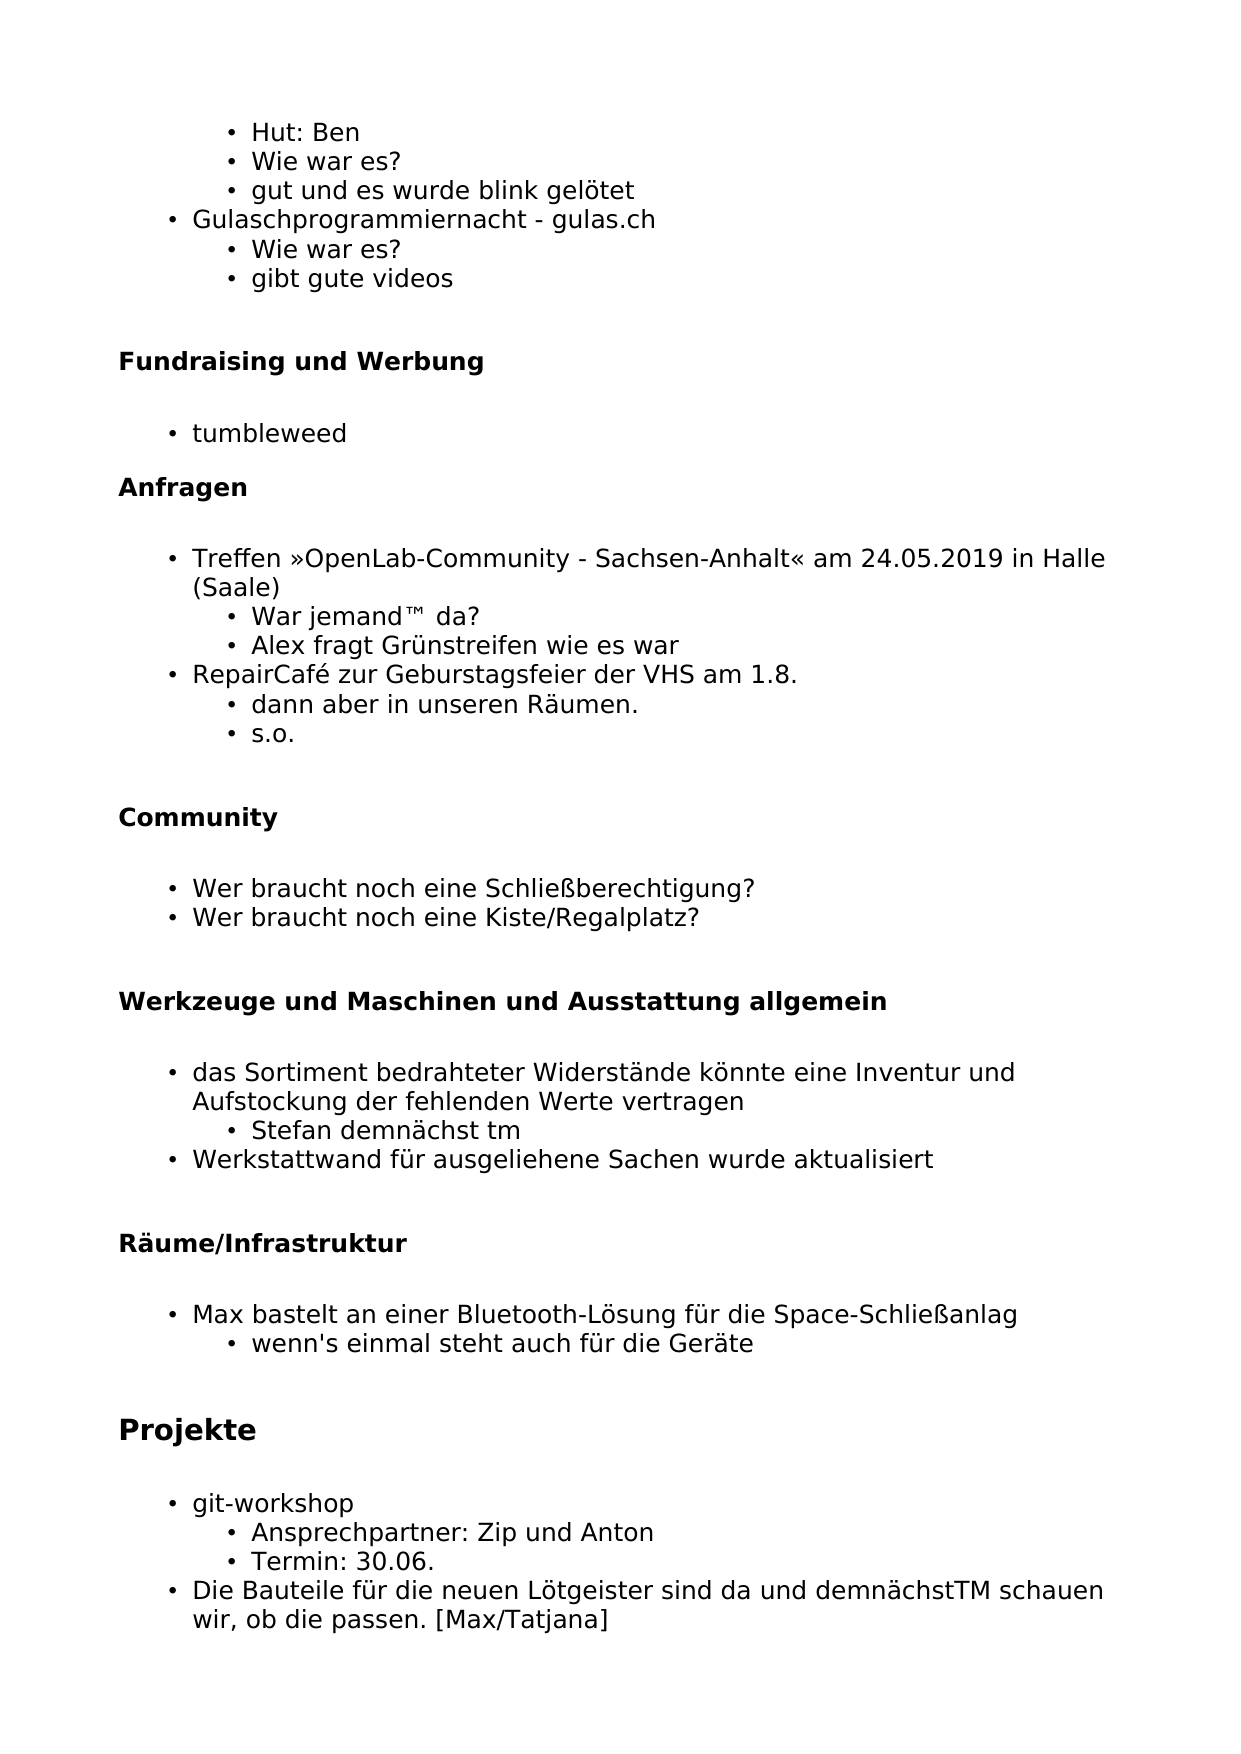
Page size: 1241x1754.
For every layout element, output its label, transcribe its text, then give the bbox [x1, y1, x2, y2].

list Hut: Ben [236, 118, 1122, 147]
list gut und es wurde blink gelötet [236, 176, 1122, 206]
list Alex fragt Grünstreifen wie es war [236, 632, 1122, 661]
list Ansprechpartner: Zip und Anton [236, 1518, 1122, 1547]
list Termin: 30.06. [236, 1547, 1122, 1576]
subtitle Räume/Infrastruktur [118, 1229, 1122, 1258]
list Stefan demnächst tm [236, 1116, 1122, 1145]
subtitle Projekte [118, 1413, 1122, 1447]
list Wer braucht noch eine Schließberechtigung? [177, 874, 1122, 903]
list Treffen »OpenLab-Community - Sachsen-Anhalt« am 24.05.2019 in Halle (Saale) [177, 544, 1122, 602]
list Die Bauteile für die neuen Lötgeister sind da und demnächstTM schauen wir, ob die passen. [Max/Tatjana] [177, 1576, 1122, 1635]
list Werkstattwand für ausgeliehene Sachen wurde aktualisiert [177, 1145, 1122, 1174]
subtitle Fundraising und Werbung [118, 348, 1122, 377]
list wenn's einmal steht auch für die Geräte [236, 1329, 1122, 1358]
list Wie war es? [236, 235, 1122, 264]
list tumbleweed [177, 419, 1122, 448]
subtitle Community [118, 803, 1122, 832]
list Max bastelt an einer Bluetooth-Lösung für die Space-Schließanlag [177, 1300, 1122, 1329]
list gibt gute videos [236, 264, 1122, 293]
list RepairCafé zur Geburstagsfeier der VHS am 1.8. [177, 661, 1122, 690]
list das Sortiment bedrahteter Widerstände könnte eine Inventur und Aufstockung der fehlenden Werte vertragen [177, 1058, 1122, 1116]
list git-workshop [177, 1489, 1122, 1518]
subtitle Werkzeuge und Maschinen und Ausstattung allgemein [118, 987, 1122, 1016]
list Gulaschprogrammiernacht - gulas.ch [177, 206, 1122, 235]
list War jemand™ da? [236, 602, 1122, 632]
list dann aber in unseren Räumen. [236, 690, 1122, 719]
list s.o. [236, 719, 1122, 748]
list Wie war es? [236, 147, 1122, 176]
subtitle Anfragen [118, 473, 1122, 502]
list Wer braucht noch eine Kiste/Regalplatz? [177, 903, 1122, 932]
